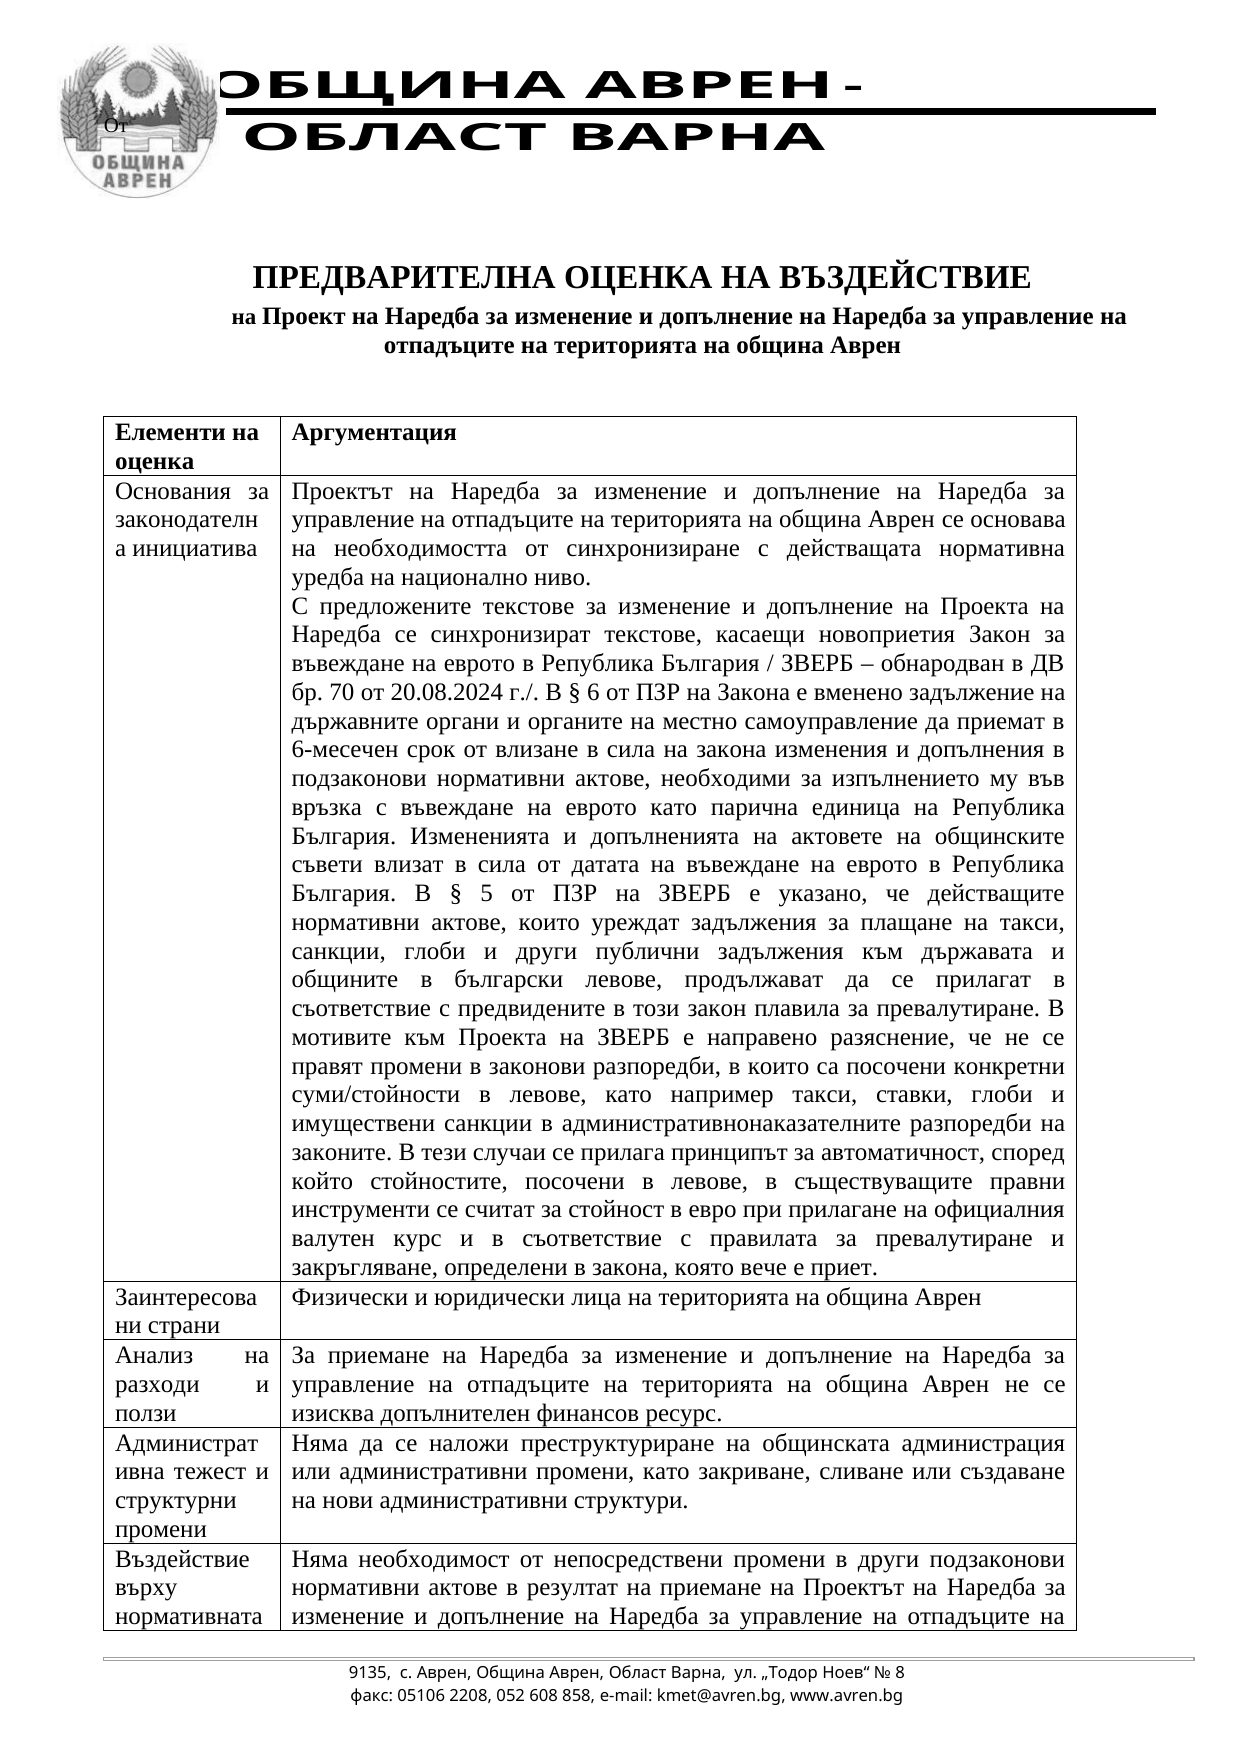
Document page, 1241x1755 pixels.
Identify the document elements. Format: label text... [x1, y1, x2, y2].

table_cell Административна тежест и структурни промени [104, 1428, 280, 1543]
table_cell Физически и юридически лица на територията на община Аврен [281, 1282, 1076, 1339]
text От [793, 128, 804, 137]
table_cell Заинтересовани страни [104, 1282, 280, 1339]
text От [370, 128, 386, 137]
table_cell Няма да се наложи преструктуриране на общинската администрация или административни промени, като закриване, сливане или създаване на нови административни структури. [281, 1428, 1076, 1543]
text От [686, 128, 700, 136]
text ПРЕДВАРИТЕЛНА ОЦЕНКА НА ВЪЗДЕЙСТВИЕ [103, 257, 1181, 295]
table_header Аргументация [281, 417, 1076, 475]
text От [637, 128, 648, 137]
table_cell За приемане на Наредба за изменение и допълнение на Наредба за управление на отпадъците на територията на община Аврен не се изисква допълнителен финансов ресурс. [281, 1340, 1076, 1427]
table_cell Анализ на разходи и ползи [104, 1340, 280, 1427]
table_cell Няма необходимост от непосредствени промени в други подзаконови нормативни актове в резултат на приемане на Проектът на Наредба за изменение и допълнение на Наредба за управление на отпадъците на [281, 1544, 1076, 1630]
table_cell Проектът на Наредба за изменение и допълнение на Наредба за управление на отпадъците на територията на община Аврен се основава на необходимостта от синхронизиране с действащата нормативна уредба на национално ниво. С предложените текстове за изменение и допълнение на Проекта на Наредба се синхронизират текстове, касаещи новоприетия Закон за въвеждане на еврото в Република България / ЗВЕРБ – обнародван в ДВ бр. 70 от 20.08.2024 г./. В § 6 от ПЗР на Закона е вменено задължение на държавните органи и органите на местно самоуправление да приемат в 6-месечен срок от влизане в сила на закона изменения и допълнения в подзаконови нормативни актове, необходими за изпълнението му във връзка с въвеждане на еврото като парична единица на Република България. Измененията и допълненията на актовете на общинските съвети влизат в сила от датата на въвеждане на еврото в Република България. В § 5 от ПЗР на ЗВЕРБ е указано, че действащите нормативни актове, които уреждат задължения за плащане на такси, санкции, глоби и други публични задължения към държавата и общините в български левове, продължават да се прилагат в съответствие с предвидените в този закон плавила за превалутиране. В мотивите към Проекта на ЗВЕРБ е направено разяснение, че не се правят промени в законови разпоредби, в които са посочени конкретни суми/стойности в левове, като например такси, ставки, глоби и имуществени санкции в административнонаказателните разпоредби на законите. В тези случаи се прилага принципът за автоматичност, според който стойностите, посочени в левове, в съществуващите правни инструменти се считат за стойност в евро при прилагане на официалния валутен курс и в съответствие с правилата за превалутиране и закръгляване, определени в закона, която вече е приет. [281, 476, 1076, 1281]
table_header Елементи на оценка [104, 417, 280, 475]
table_cell Основания за законодателна инициатива [104, 476, 280, 1281]
text От [584, 128, 599, 134]
text От [424, 128, 435, 137]
text От [220, 113, 1181, 137]
text От [257, 128, 284, 137]
text на Проект на Наредба за изменение и допълнение на Наредба за управление на отпадъците на територията на община Аврен [103, 301, 1181, 359]
table_cell Въздействие върху нормативната [104, 1544, 280, 1630]
